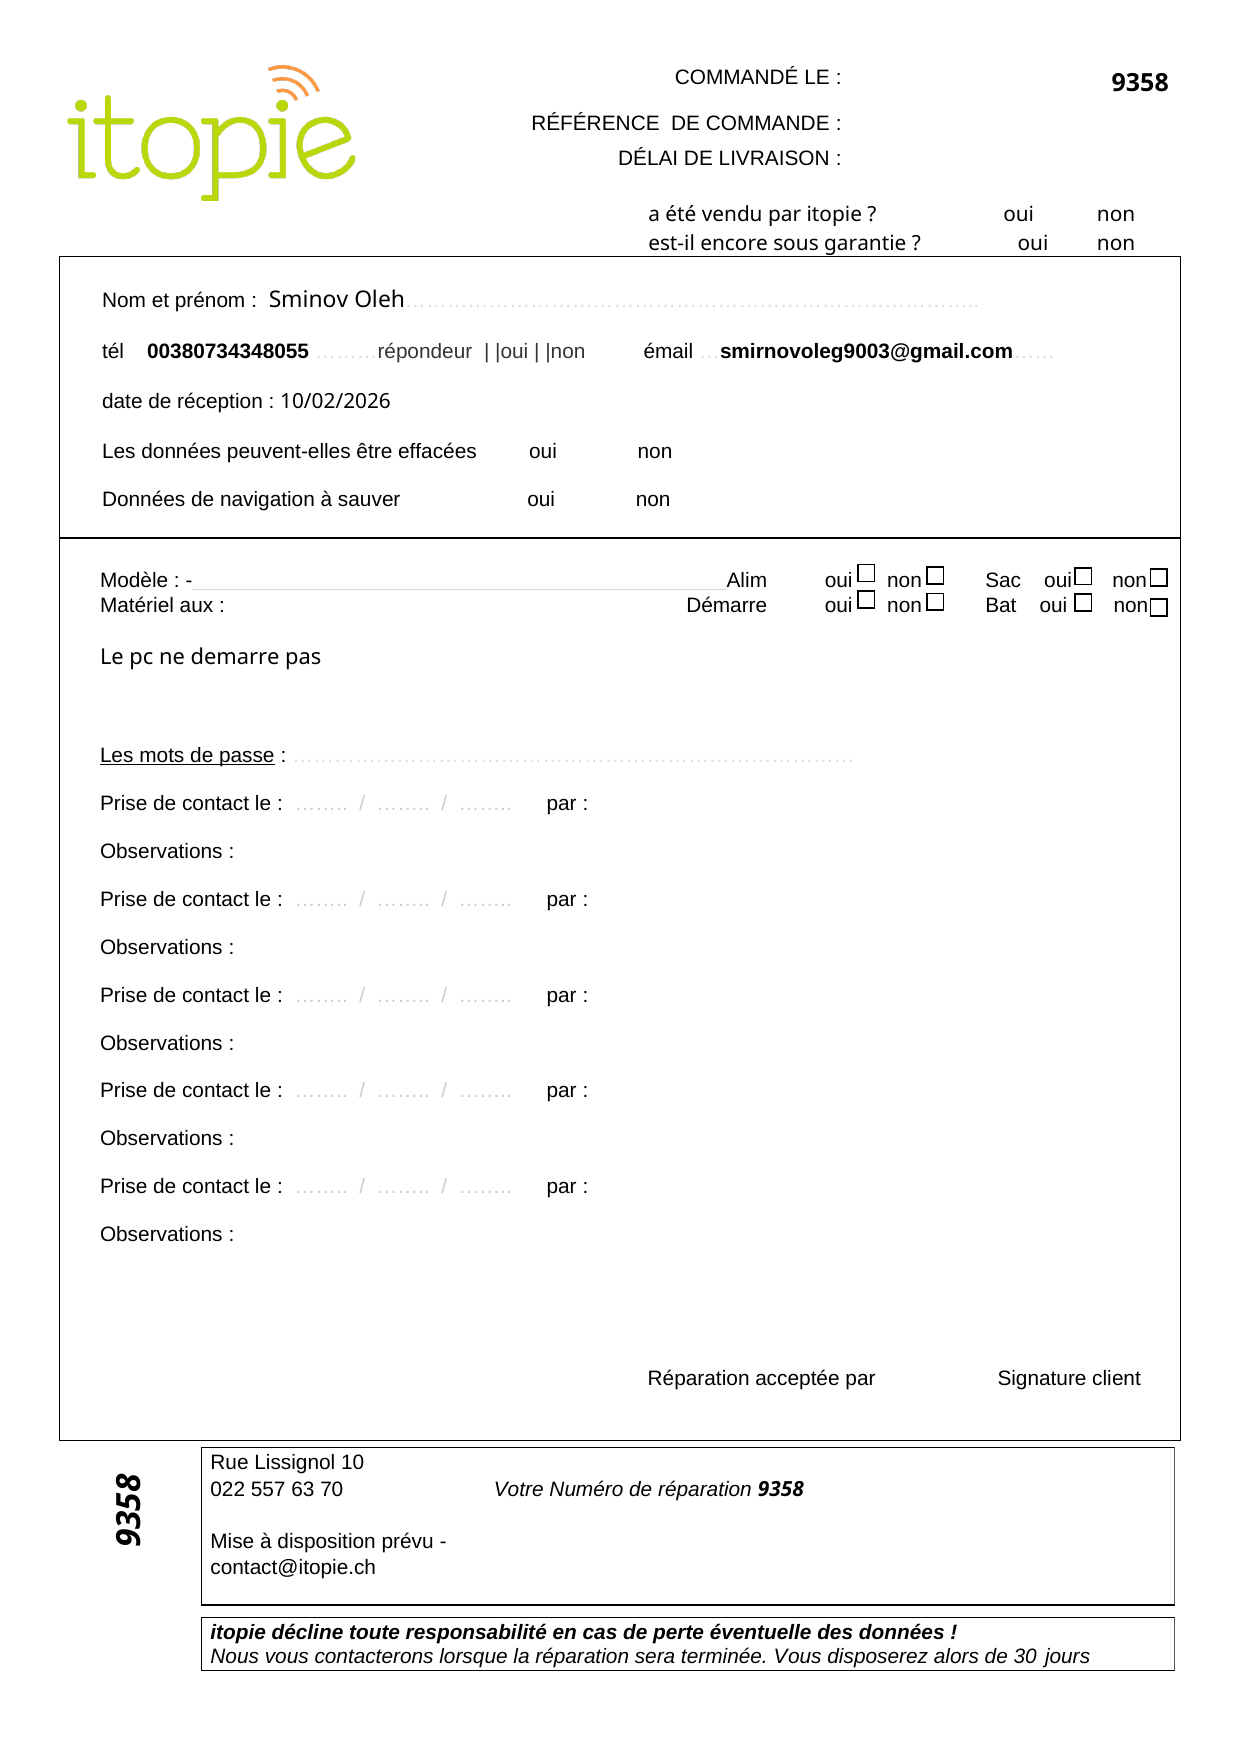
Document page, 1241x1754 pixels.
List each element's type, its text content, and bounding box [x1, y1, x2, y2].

text Observations : [60, 1027, 1180, 1054]
text Prise de contact le : …….. / …….. / …….. par : [60, 788, 1180, 815]
table_cell DÉLAI DE LIVRAISON : [490, 140, 847, 175]
table_cell [847, 140, 1180, 175]
text Prise de contact le : …….. / …….. / …….. par : [60, 979, 1180, 1006]
table_cell itopie décline toute responsabilité en cas de perte éventuelle des données ! Nous vous contacterons lorsque la réparation sera terminée. Vous disposerez alors de 30 jours [195, 1611, 1180, 1677]
text Observations : [60, 1219, 1180, 1246]
text Prise de contact le : …….. / …….. / …….. par : [60, 1171, 1180, 1198]
text Données de navigation à sauver oui non [60, 484, 1180, 511]
picture [67, 65, 356, 201]
text Observations : [60, 836, 1180, 863]
text Nom et prénom : Sminov Oleh……………………………………………………………………….. [60, 280, 1180, 314]
text Modèle : - Alim oui non Sac oui non [60, 562, 856, 590]
text Observations : [60, 1123, 1180, 1150]
table_header 9358 [847, 59, 1180, 104]
text Observations : [60, 931, 1180, 958]
text tél 00380734348055 ………répondeur | |oui | |non émail …smirnovoleg9003@gmail.com…… [60, 335, 1180, 362]
text Prise de contact le : …….. / …….. / …….. par : [60, 883, 1180, 911]
table_header COMMANDÉ LE : [490, 59, 847, 104]
text Les mots de passe : ……………………………………………………………………… [60, 740, 1180, 767]
text Modèle : - Alim oui non Sac oui non [948, 562, 1180, 590]
text date de réception : 10/02/2026 [60, 383, 1180, 415]
table_cell [847, 105, 1180, 140]
table_header Rue Lissignol 10 022 557 63 70 Votre Numéro de réparation 9358 Mise à disposition prévu - contact@itopie.ch [195, 1441, 1180, 1611]
text a été vendu par itopie ? oui non [59, 199, 1181, 228]
text Prise de contact le : …….. / …….. / …….. par : [60, 1075, 1180, 1102]
text Les données peuvent-elles être effacées oui non [60, 436, 1180, 463]
text Le pc ne demarre pas [60, 638, 1180, 671]
text est-il encore sous garantie ? oui non [59, 228, 1181, 256]
table_cell RÉFÉRENCE DE COMMANDE : [490, 105, 847, 140]
text Modèle : - Alim oui non Sac oui non [879, 562, 925, 590]
text Matériel aux : Démarre oui non Bat oui non [60, 590, 1180, 617]
table_header 9358 [59, 1441, 195, 1677]
text Réparation acceptée par Signature client [60, 1363, 1180, 1390]
